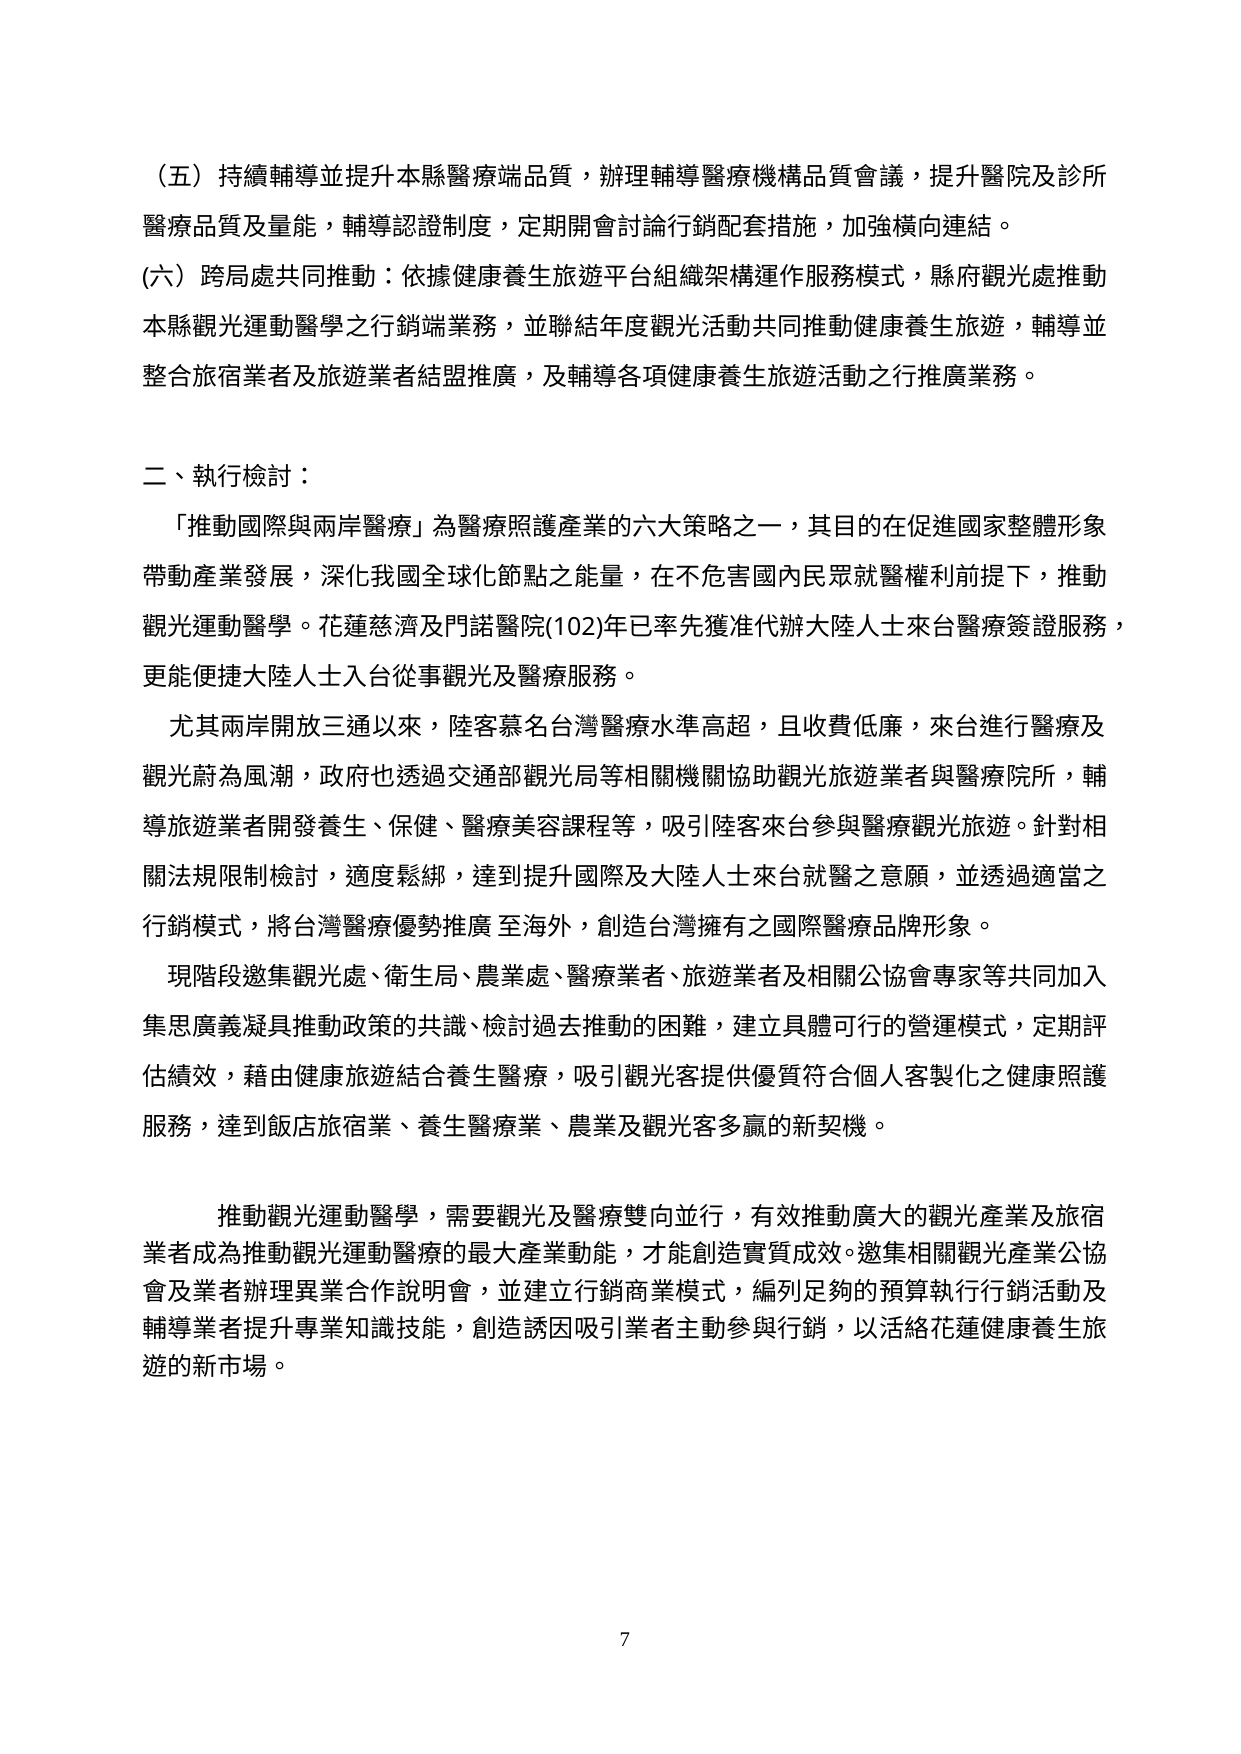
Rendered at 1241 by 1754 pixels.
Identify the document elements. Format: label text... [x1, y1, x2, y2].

text （五）持續輔導並提升本縣醫療端品質，辦理輔導醫療機構品質會議，提升醫院及診所醫療品質及量能，輔導認證制度，定期開會討論行銷配套措施，加強橫向連結。 [142, 146, 1107, 246]
text 推動觀光運動醫學，需要觀光及醫療雙向並行，有效推動廣大的觀光產業及旅宿業者成為推動觀光運動醫療的最大產業動能，才能創造實質成效。邀集相關觀光產業公協會及業者辦理異業合作說明會，並建立行銷商業模式，編列足夠的預算執行行銷活動及輔導業者提升專業知識技能，創造誘因吸引業者主動參與行銷，以活絡花蓮健康養生旅遊的新市場。 [142, 1196, 1107, 1383]
text 二、執行檢討： [142, 446, 1107, 496]
text 尤其兩岸開放三通以來，陸客慕名台灣醫療水準高超，且收費低廉，來台進行醫療及觀光蔚為風潮，政府也透過交通部觀光局等相關機關協助觀光旅遊業者與醫療院所，輔導旅遊業者開發養生、保健、醫療美容課程等，吸引陸客來台參與醫療觀光旅遊。針對相關法規限制檢討，適度鬆綁，達到提升國際及大陸人士來台就醫之意願，並透過適當之行銷模式，將台灣醫療優勢推廣 至海外，創造台灣擁有之國際醫療品牌形象。 [142, 696, 1107, 946]
text 現階段邀集觀光處、衛生局、農業處、醫療業者、旅遊業者及相關公協會專家等共同加入，集思廣義凝具推動政策的共識、檢討過去推動的困難，建立具體可行的營運模式，定期評估績效，藉由健康旅遊結合養生醫療，吸引觀光客提供優質符合個人客製化之健康照護服務，達到飯店旅宿業、養生醫療業、農業及觀光客多贏的新契機。 [142, 946, 1107, 1146]
text (六）跨局處共同推動：依據健康養生旅遊平台組織架構運作服務模式，縣府觀光處推動本縣觀光運動醫學之行銷端業務，並聯結年度觀光活動共同推動健康養生旅遊，輔導並整合旅宿業者及旅遊業者結盟推廣，及輔導各項健康養生旅遊活動之行推廣業務。 [142, 246, 1107, 396]
text 「推動國際與兩岸醫療」為醫療照護產業的六大策略之一，其目的在促進國家整體形象，帶動產業發展，深化我國全球化節點之能量，在不危害國內民眾就醫權利前提下，推動觀光運動醫學。花蓮慈濟及門諾醫院(102)年已率先獲准代辦大陸人士來台醫療簽證服務，更能便捷大陸人士入台從事觀光及醫療服務。 [142, 496, 1107, 696]
